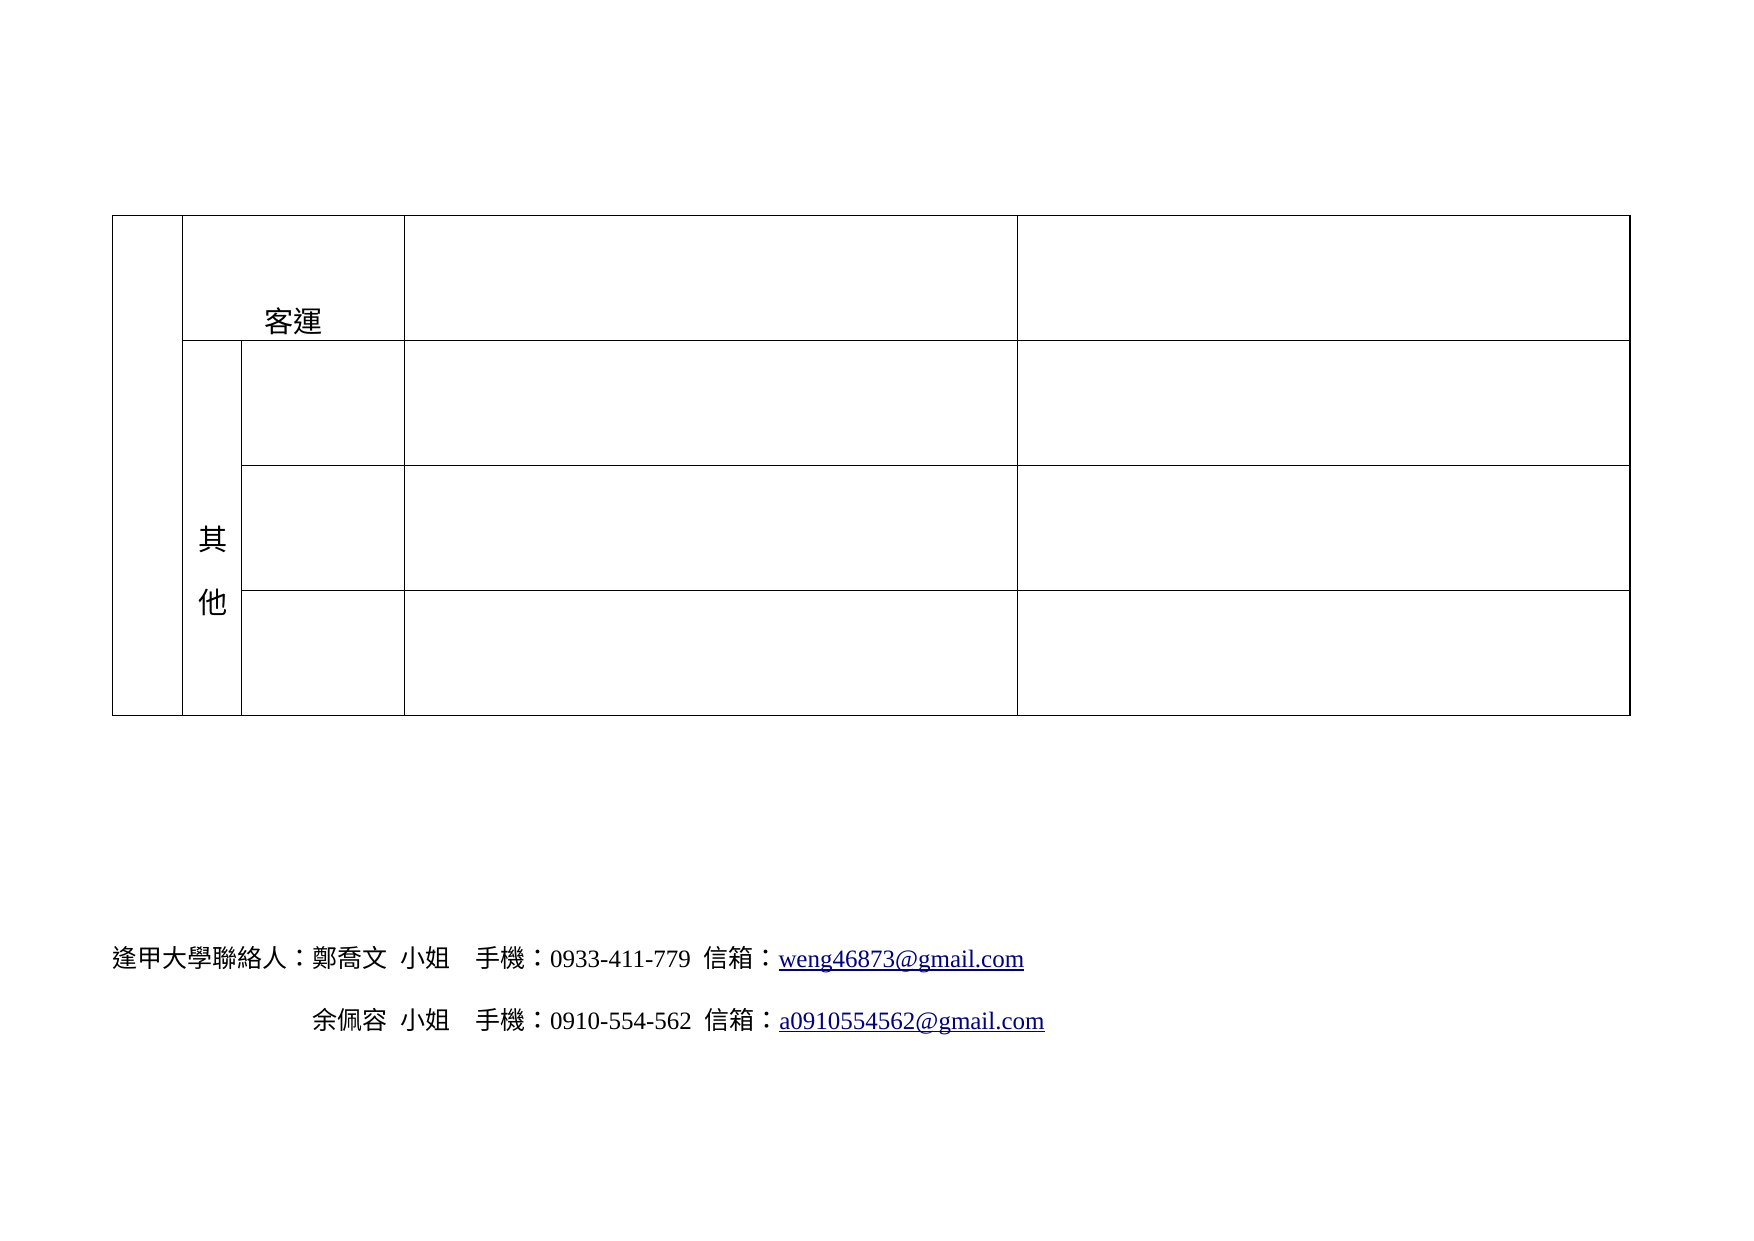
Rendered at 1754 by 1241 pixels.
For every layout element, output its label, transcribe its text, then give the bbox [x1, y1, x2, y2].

table_cell [113, 216, 182, 715]
table_cell [242, 341, 404, 465]
table_cell 其他 [183, 341, 241, 715]
table_cell [242, 591, 404, 715]
table_cell [1018, 466, 1629, 590]
table_cell [405, 591, 1017, 715]
table_cell [1018, 216, 1629, 340]
table_cell [405, 216, 1017, 340]
table_cell [405, 341, 1017, 465]
table_cell 客運 [183, 216, 404, 340]
table_cell [242, 466, 404, 590]
table_cell [1018, 341, 1629, 465]
table_cell [1018, 591, 1629, 715]
table_cell [405, 466, 1017, 590]
